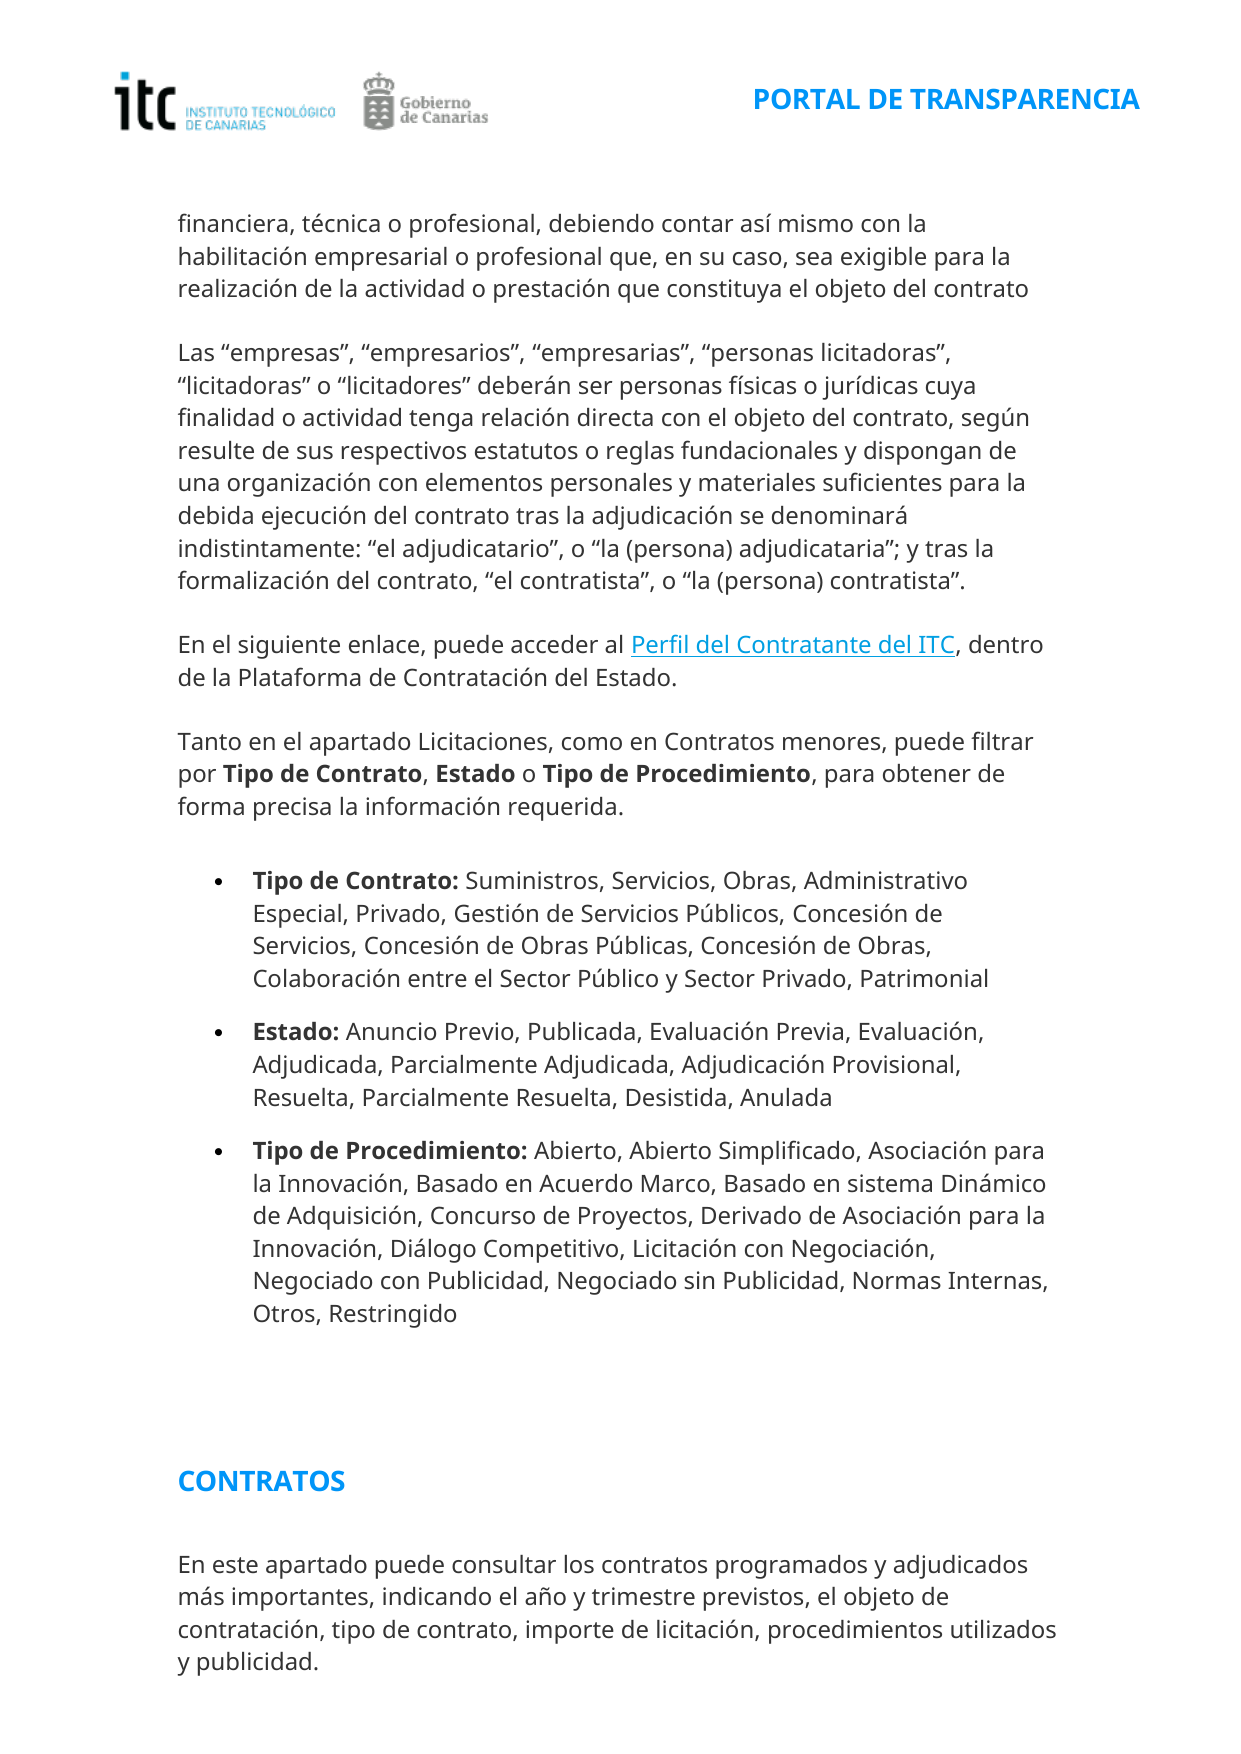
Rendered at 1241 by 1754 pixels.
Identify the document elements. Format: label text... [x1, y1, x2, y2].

list Tipo de Procedimiento: Abierto, Abierto Simplificado, Asociación para la Innovación, Basado en Acuerdo Marco, Basado en sistema Dinámico de Adquisición, Concurso de Proyectos, Derivado de Asociación para la Innovación, Diálogo Competitivo, Licitación con Negociación, Negociado con Publicidad, Negociado sin Publicidad, Normas Internas, Otros, Restringido [215, 1134, 1063, 1329]
text En este apartado puede consultar los contratos programados y adjudicados más importantes, indicando el año y trimestre previstos, el objeto de contratación, tipo de contrato, importe de licitación, procedimientos utilizados y publicidad. [177, 1515, 1063, 1678]
text financiera, técnica o profesional, debiendo contar así mismo con la habilitación empresarial o profesional que, en su caso, sea exigible para la realización de la actividad o prestación que constituya el objeto del contrato [177, 207, 1063, 304]
text En el siguiente enlace, puede acceder al Perfil del Contratante del ITC, dentro de la Plataforma de Contratación del Estado. [177, 628, 1063, 693]
list Estado: Anuncio Previo, Publicada, Evaluación Previa, Evaluación, Adjudicada, Parcialmente Adjudicada, Adjudicación Provisional, Resuelta, Parcialmente Resuelta, Desistida, Anulada [215, 1015, 1063, 1113]
subtitle CONTRATOS [177, 1458, 1063, 1499]
text Las “empresas”, “empresarios”, “empresarias”, “personas licitadoras”, “licitadoras” o “licitadores” deberán ser personas físicas o jurídicas cuya finalidad o actividad tenga relación directa con el objeto del contrato, según resulte de sus respectivos estatutos o reglas fundacionales y dispongan de una organización con elementos personales y materiales suficientes para la debida ejecución del contrato tras la adjudicación se denominará indistintamente: “el adjudicatario”, o “la (persona) adjudicataria”; y tras la formalización del contrato, “el contratista”, o “la (persona) contratista”. [177, 336, 1063, 597]
list Tipo de Contrato: Suministros, Servicios, Obras, Administrativo Especial, Privado, Gestión de Servicios Públicos, Concesión de Servicios, Concesión de Obras Públicas, Concesión de Obras, Colaboración entre el Sector Público y Sector Privado, Patrimonial [215, 864, 1063, 994]
text Tanto en el apartado Licitaciones, como en Contratos menores, puede filtrar por Tipo de Contrato, Estado o Tipo de Procedimiento, para obtener de forma precisa la información requerida. [177, 724, 1063, 822]
